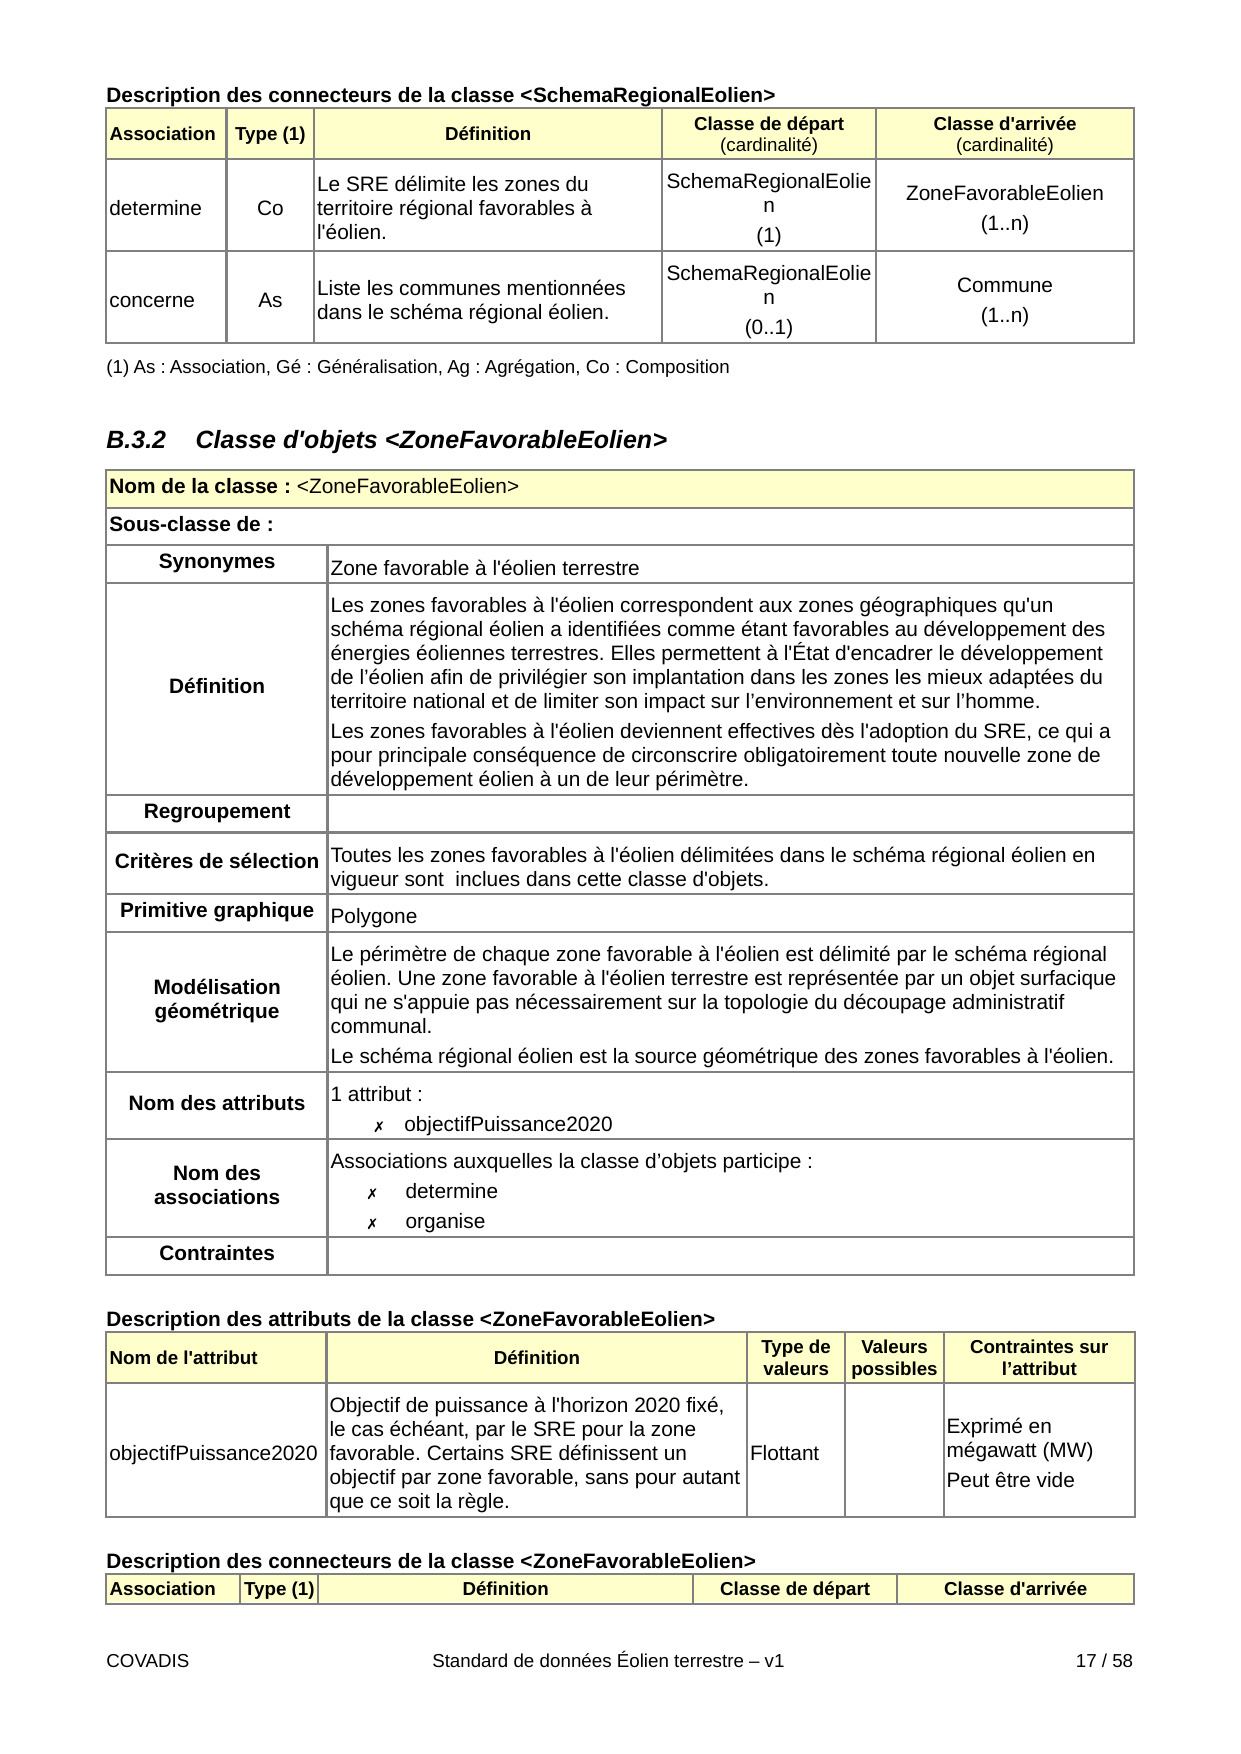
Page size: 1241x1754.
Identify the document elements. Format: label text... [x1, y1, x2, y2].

table_cell [846, 1384, 943, 1516]
table_cell As [228, 252, 313, 342]
table_cell Sous-classe de : [107, 509, 1133, 544]
table_cell ZoneFavorableEolien (1..n) [877, 160, 1133, 250]
table_cell Modélisation géométrique [107, 933, 326, 1071]
table_cell Polygone [329, 895, 1133, 931]
table_header Classe d'arrivée (cardinalité) [877, 109, 1133, 158]
table_header Type (1) [228, 109, 313, 158]
table_cell SchemaRegionalEolien (1) [663, 160, 875, 250]
table_cell Le périmètre de chaque zone favorable à l'éolien est délimité par le schéma régional éolien. Une zone favorable à l'éolien terrestre est représentée par un objet surfacique qui ne s'appuie pas nécessairement sur la topologie du découpage administratif communal. Le schéma régional éolien est la source géométrique des zones favorables à l'éolien. [329, 933, 1133, 1071]
table_cell Co [228, 160, 313, 250]
table_cell Zone favorable à l'éolien terrestre [329, 546, 1133, 582]
table_cell SchemaRegionalEolien (0..1) [663, 252, 875, 342]
table_cell Les zones favorables à l'éolien correspondent aux zones géographiques qu'un schéma régional éolien a identifiées comme étant favorables au développement des énergies éoliennes terrestres. Elles permettent à l'État d'encadrer le développement de l’éolien afin de privilégier son implantation dans les zones les mieux adaptées du territoire national et de limiter son impact sur l’environnement et sur l’homme. Les zones favorables à l'éolien deviennent effectives dès l'adoption du SRE, ce qui a pour principale conséquence de circonscrire obligatoirement toute nouvelle zone de développement éolien à un de leur périmètre. [329, 584, 1133, 794]
table_cell Primitive graphique [107, 895, 326, 931]
table_header Type (1) [241, 1575, 317, 1602]
table_header Association [107, 1575, 239, 1602]
table_cell Flottant [748, 1384, 844, 1516]
table_cell Liste les communes mentionnées dans le schéma régional éolien. [315, 252, 661, 342]
table_header Contraintes sur l’attribut [945, 1333, 1134, 1382]
table_header Nom de la classe : <ZoneFavorableEolien> [107, 471, 1133, 507]
table_cell Le SRE délimite les zones du territoire régional favorables à l'éolien. [315, 160, 661, 250]
table_cell Commune (1..n) [877, 252, 1133, 342]
table_cell Définition [107, 584, 326, 794]
table_header Association [107, 109, 225, 158]
table_cell [329, 796, 1133, 831]
table_cell determine [107, 160, 225, 250]
table_header Valeurs possibles [846, 1333, 943, 1382]
table_cell Toutes les zones favorables à l'éolien délimitées dans le schéma régional éolien en vigueur sont inclues dans cette classe d'objets. [329, 834, 1133, 893]
table_cell [329, 1238, 1133, 1274]
table_header Définition [328, 1333, 746, 1382]
table_cell Nom des attributs [107, 1073, 326, 1138]
subtitle Classe d'objets <ZoneFavorableEolien> [106, 425, 1134, 454]
table_header Définition [319, 1575, 692, 1602]
table_cell Associations auxquelles la classe d’objets participe : determine organise [329, 1140, 1133, 1236]
table_header Nom de l'attribut [107, 1333, 325, 1382]
table_cell concerne [107, 252, 225, 342]
table_cell 1 attribut : objectifPuissance2020 [329, 1073, 1133, 1138]
table_cell objectifPuissance2020 [107, 1384, 325, 1516]
table_header Classe de départ [694, 1575, 896, 1602]
table_cell Nom des associations [107, 1140, 326, 1236]
table_cell Regroupement [107, 796, 326, 831]
text (1) As : Association, Gé : Généralisation, Ag : Agrégation, Co : Composition [106, 356, 1134, 377]
subtitle Description des attributs de la classe <ZoneFavorableEolien> [106, 1306, 1134, 1330]
table_header Type de valeurs [748, 1333, 844, 1382]
subtitle Description des connecteurs de la classe <SchemaRegionalEolien> [106, 83, 1134, 107]
table_cell Objectif de puissance à l'horizon 2020 fixé, le cas échéant, par le SRE pour la zone favorable. Certains SRE définissent un objectif par zone favorable, sans pour autant que ce soit la règle. [328, 1384, 746, 1516]
table_cell Contraintes [107, 1238, 326, 1274]
table_cell Synonymes [107, 546, 326, 582]
table_header Définition [315, 109, 661, 158]
table_header Classe de départ (cardinalité) [663, 109, 875, 158]
subtitle Description des connecteurs de la classe <ZoneFavorableEolien> [106, 1548, 1134, 1572]
table_cell Exprimé en mégawatt (MW) Peut être vide [945, 1384, 1134, 1516]
table_header Classe d'arrivée [898, 1575, 1133, 1602]
table_cell Critères de sélection [107, 834, 326, 893]
